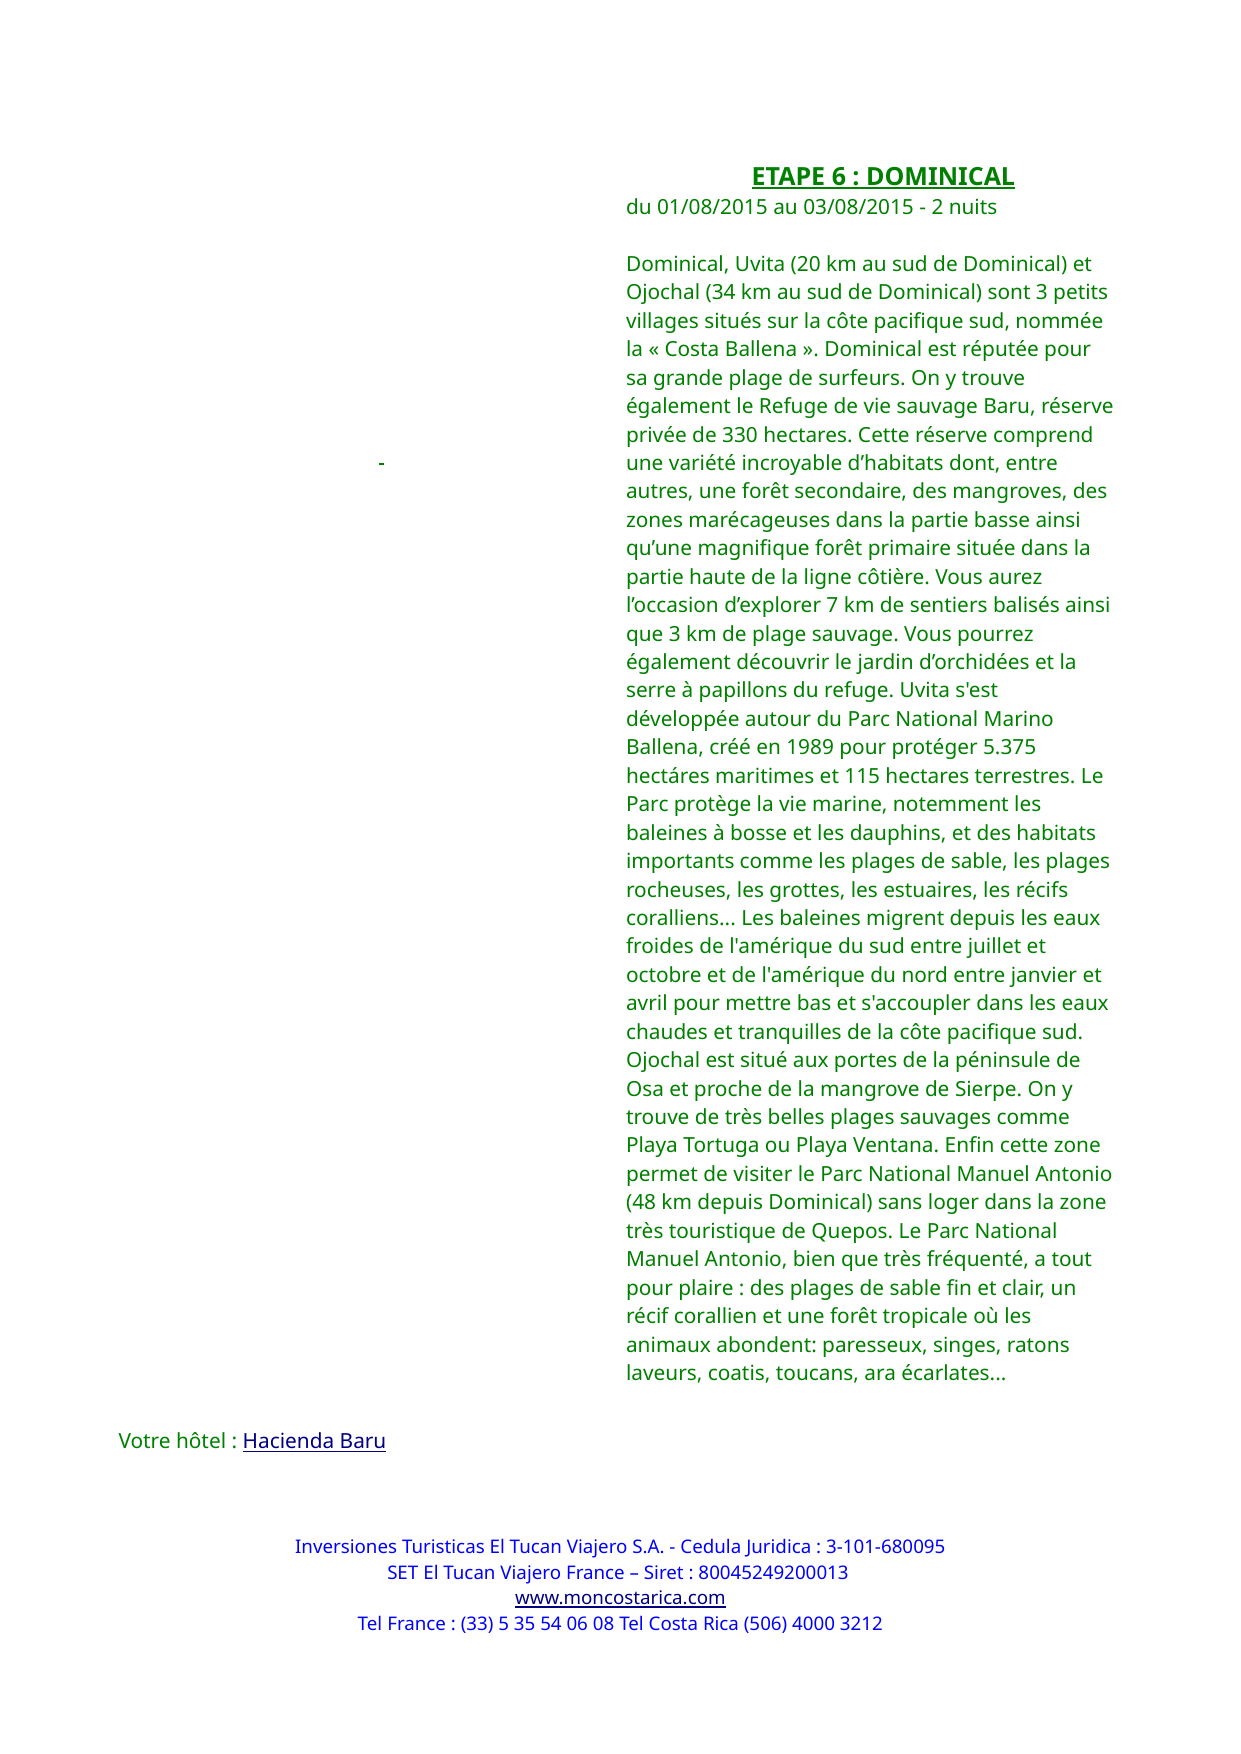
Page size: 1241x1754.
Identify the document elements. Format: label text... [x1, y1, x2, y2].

text Votre hôtel : Hacienda Baru [118, 1426, 1122, 1455]
table_header [118, 153, 620, 1392]
table_header ETAPE 6 : DOMINICAL du 01/08/2015 au 03/08/2015 - 2 nuits Dominical, Uvita (20 km au sud de Dominical) et Ojochal (34 km au sud de Dominical) sont 3 petits villages situés sur la côte pacifique sud, nommée la « Costa Ballena ». Dominical est réputée pour sa grande plage de surfeurs. On y trouve également le Refuge de vie sauvage Baru, réserve privée de 330 hectares. Cette réserve comprend une variété incroyable d’habitats dont, entre autres, une forêt secondaire, des mangroves, des zones marécageuses dans la partie basse ainsi qu’une magnifique forêt primaire située dans la partie haute de la ligne côtière. Vous aurez l’occasion d’explorer 7 km de sentiers balisés ainsi que 3 km de plage sauvage. Vous pourrez également découvrir le jardin d’orchidées et la serre à papillons du refuge. Uvita s'est développée autour du Parc National Marino Ballena, créé en 1989 pour protéger 5.375 hectáres maritimes et 115 hectares terrestres. Le Parc protège la vie marine, notemment les baleines à bosse et les dauphins, et des habitats importants comme les plages de sable, les plages rocheuses, les grottes, les estuaires, les récifs coralliens... Les baleines migrent depuis les eaux froides de l'amérique du sud entre juillet et octobre et de l'amérique du nord entre janvier et avril pour mettre bas et s'accoupler dans les eaux chaudes et tranquilles de la côte pacifique sud. Ojochal est situé aux portes de la péninsule de Osa et proche de la mangrove de Sierpe. On y trouve de très belles plages sauvages comme Playa Tortuga ou Playa Ventana. Enfin cette zone permet de visiter le Parc National Manuel Antonio (48 km depuis Dominical) sans loger dans la zone très touristique de Quepos. Le Parc National Manuel Antonio, bien que très fréquenté, a tout pour plaire : des plages de sable fin et clair, un récif corallien et une forêt tropicale où les animaux abondent: paresseux, singes, ratons laveurs, coatis, toucans, ara écarlates... [620, 153, 1122, 1392]
